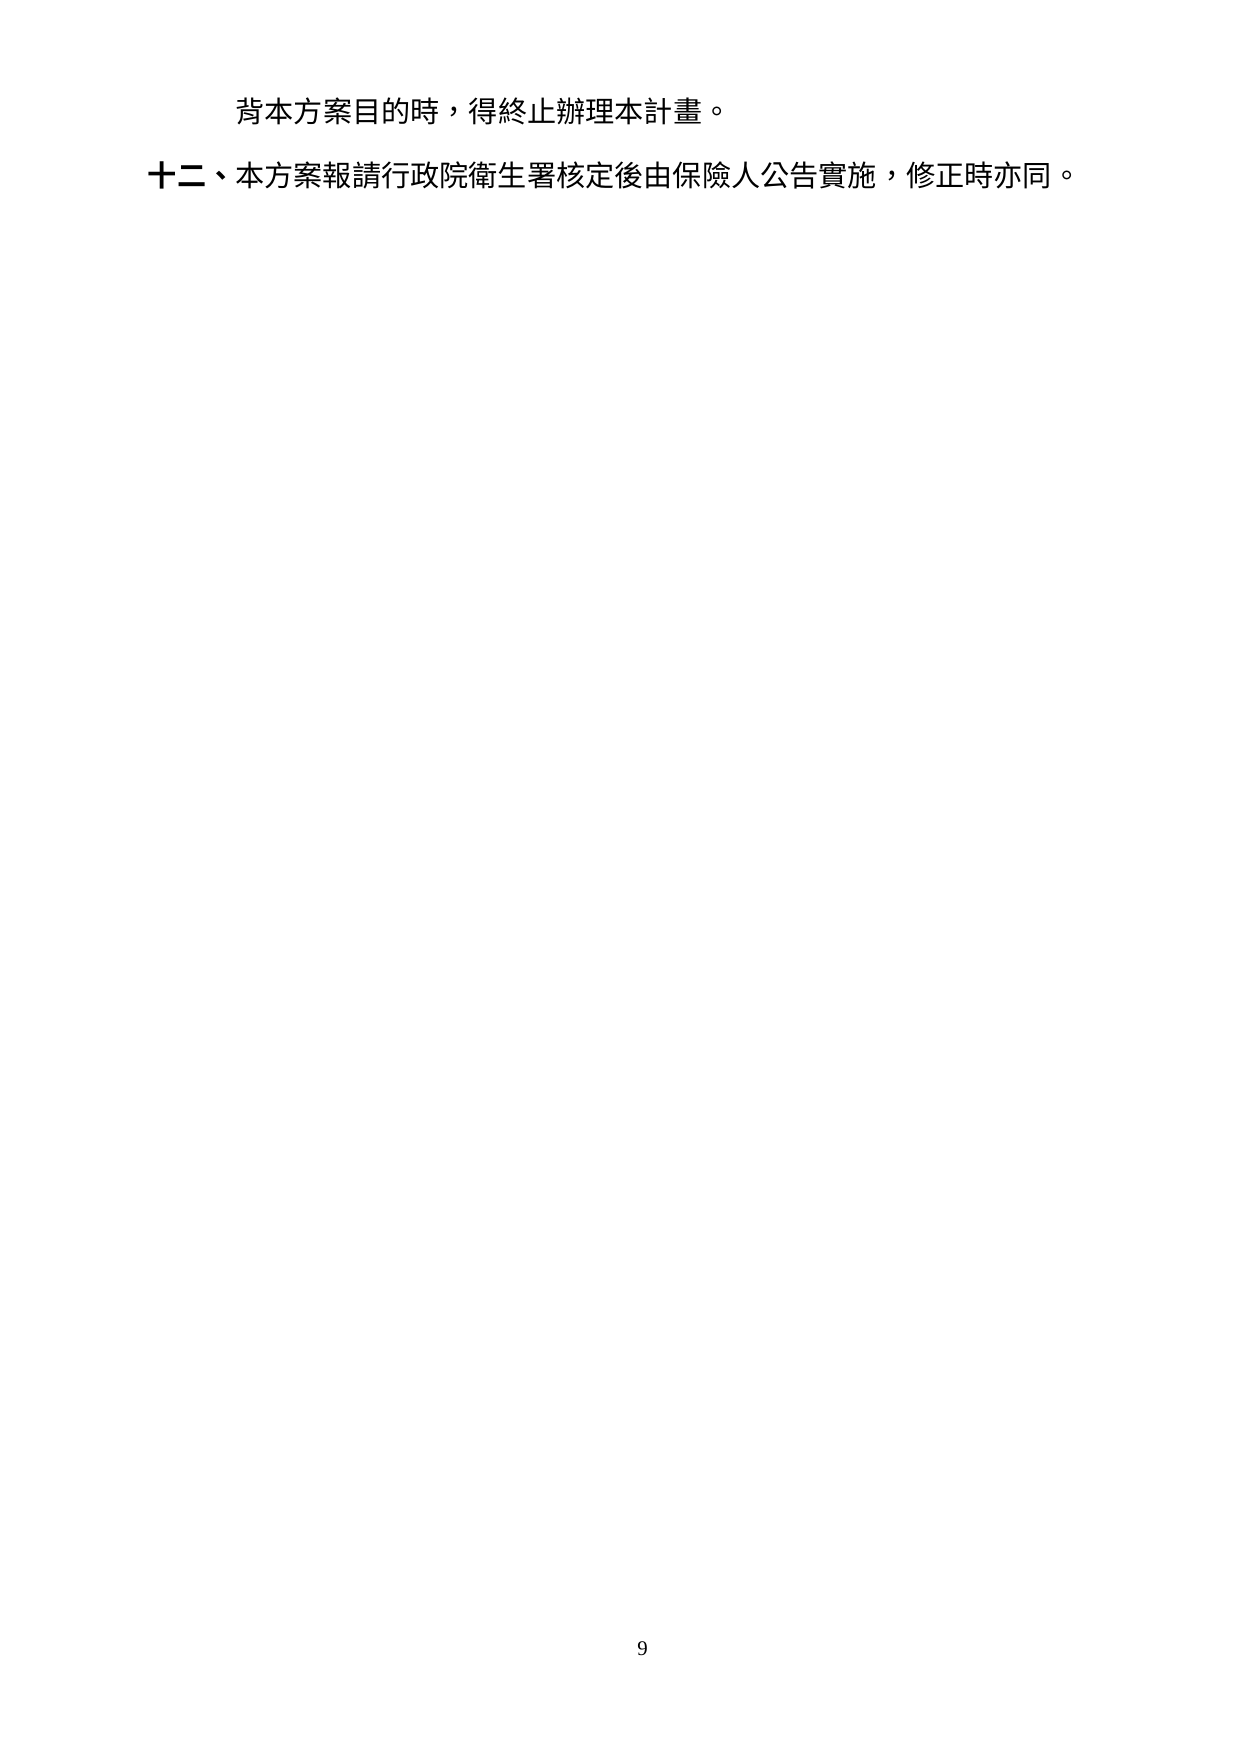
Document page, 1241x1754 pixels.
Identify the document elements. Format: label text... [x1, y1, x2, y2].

text 十二、本方案報請行政院衛生署核定後由保險人公告實施，修正時亦同。 [148, 152, 1137, 194]
text 背本方案目的時，得終止辦理本計畫。 [148, 89, 1137, 131]
